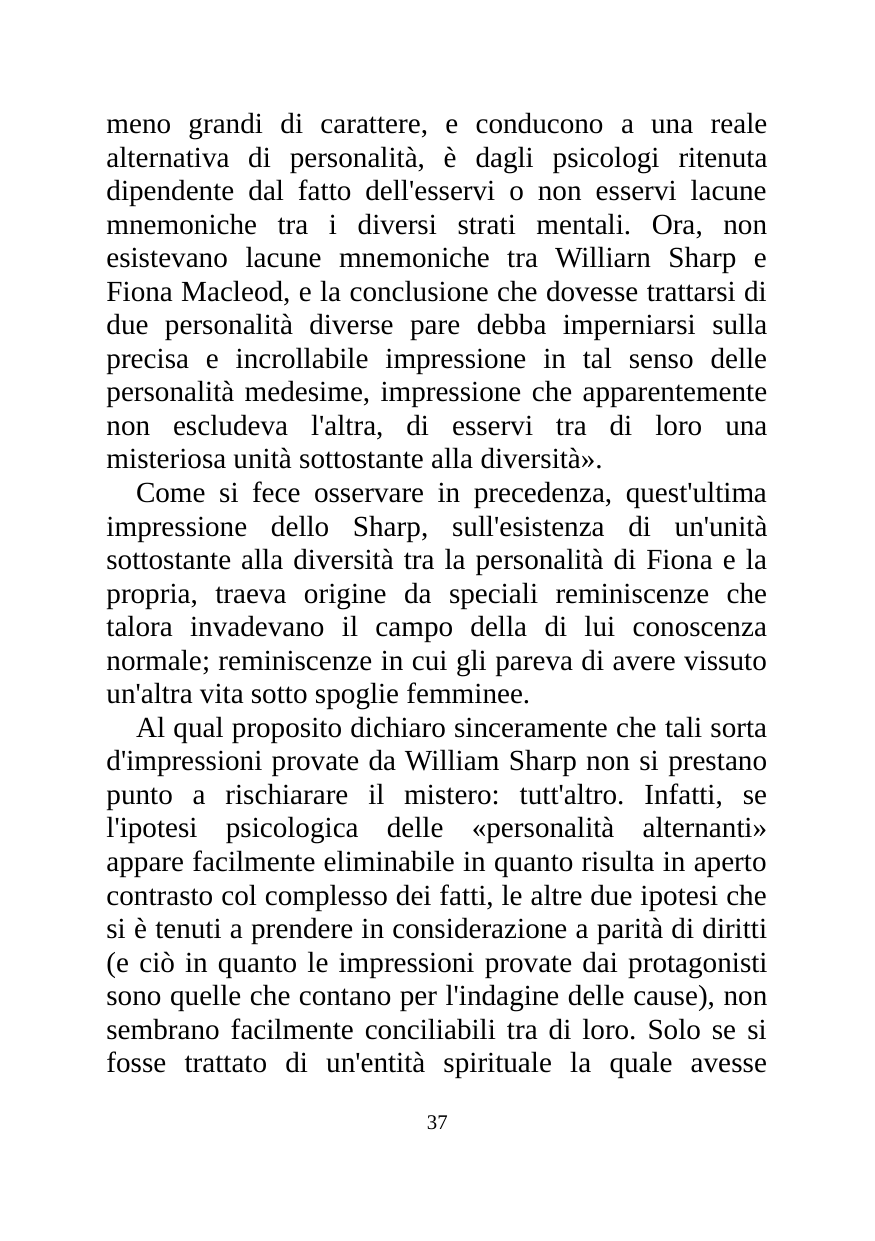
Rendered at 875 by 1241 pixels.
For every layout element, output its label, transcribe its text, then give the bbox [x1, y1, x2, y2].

text meno grandi di carattere, e conducono a una reale alternativa di personalità, è dagli psicologi ritenuta dipendente dal fatto dell'esservi o non esservi lacune mnemoniche tra i diversi strati mentali. Ora, non esistevano lacune mnemoniche tra Williarn Sharp e Fiona Macleod, e la conclusione che dovesse trattarsi di due personalità diverse pare debba imperniarsi sulla precisa e incrollabile impressione in tal senso delle personalità medesime, impressione che apparentemente non escludeva l'altra, di esservi tra di loro una misteriosa unità sottostante alla diversità». [106, 106, 768, 475]
text Al qual proposito dichiaro sinceramente che tali sorta d'impressioni provate da William Sharp non si prestano punto a rischiarare il mistero: tutt'altro. Infatti, se l'ipotesi psicologica delle «personalità alternanti» appare facilmente eliminabile in quanto risulta in aperto contrasto col complesso dei fatti, le altre due ipotesi che si è tenuti a prendere in considerazione a parità di diritti (e ciò in quanto le impressioni provate dai protagonisti sono quelle che contano per l'indagine delle cause), non sembrano facilmente conciliabili tra di loro. Solo se si fosse trattato di un'entità spirituale la quale avesse [106, 710, 768, 1079]
text Come si fece osservare in precedenza, quest'ultima impressione dello Sharp, sull'esistenza di un'unità sottostante alla diversità tra la personalità di Fiona e la propria, traeva origine da speciali reminiscenze che talora invadevano il campo della di lui conoscenza normale; reminiscenze in cui gli pareva di avere vissuto un'altra vita sotto spoglie femminee. [106, 475, 768, 710]
